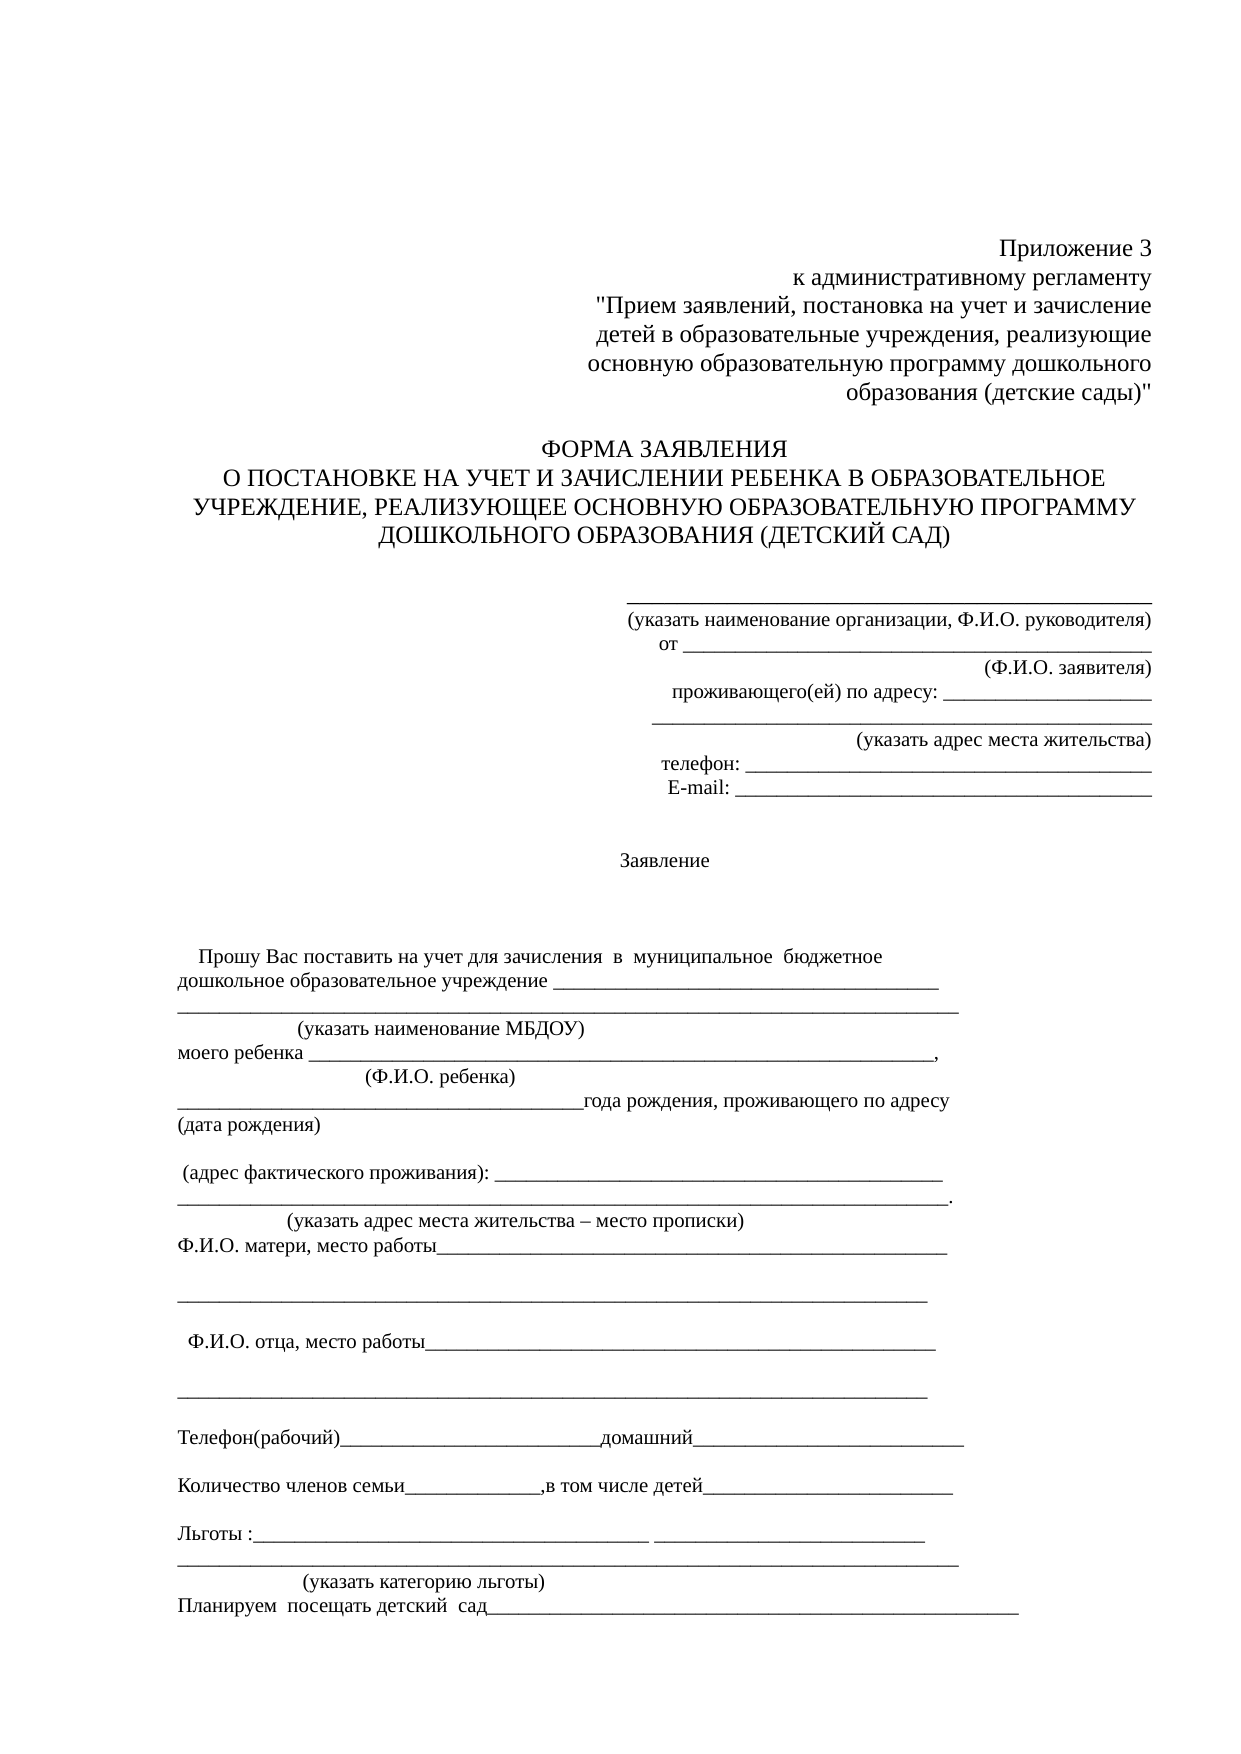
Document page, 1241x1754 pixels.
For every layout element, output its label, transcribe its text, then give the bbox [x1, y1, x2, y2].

text (указать адрес места жительства) [177, 727, 1152, 751]
text __________________________________________ [177, 578, 1152, 607]
text Ф.И.О. матери, место работы_________________________________________________ [177, 1232, 1152, 1257]
text основную образовательную программу дошкольного [177, 348, 1152, 377]
text к административному регламенту [177, 262, 1152, 291]
text УЧРЕЖДЕНИЕ, РЕАЛИЗУЮЩЕЕ ОСНОВНУЮ ОБРАЗОВАТЕЛЬНУЮ ПРОГРАММУ [177, 492, 1152, 521]
text "Прием заявлений, постановка на учет и зачисление [177, 291, 1152, 319]
text от _____________________________________________ [177, 631, 1152, 655]
text детей в образовательные учреждения, реализующие [177, 319, 1152, 348]
text Количество членов семьи_____________,в том числе детей________________________ [177, 1473, 1152, 1497]
text _______________________________________года рождения, проживающего по адресу [177, 1088, 1152, 1112]
text (указать категорию льготы) [177, 1569, 1152, 1593]
text дошкольное образовательное учреждение _____________________________________ [177, 968, 1152, 992]
text (Ф.И.О. заявителя) [177, 655, 1152, 679]
text ДОШКОЛЬНОГО ОБРАЗОВАНИЯ (ДЕТСКИЙ САД) [177, 521, 1152, 549]
text Ф.И.О. отца, место работы_________________________________________________ [177, 1329, 1152, 1353]
text Телефон(рабочий)_________________________домашний__________________________ [177, 1425, 1152, 1449]
text моего ребенка ____________________________________________________________, [177, 1040, 1152, 1064]
text ________________________________________________ [177, 703, 1152, 727]
text (указать адрес места жительства – место прописки) [177, 1208, 1152, 1232]
text проживающего(ей) по адресу: ____________________ [177, 679, 1152, 703]
text (указать наименование МБДОУ) [177, 1016, 1152, 1040]
text Приложение 3 [177, 233, 1152, 262]
text (Ф.И.О. ребенка) [177, 1064, 1152, 1088]
text образования (детские сады)" [177, 377, 1152, 406]
text Льготы :______________________________________ __________________________ [177, 1521, 1152, 1545]
text Прошу Вас поставить на учет для зачисления в муниципальное бюджетное [177, 944, 1152, 968]
text Планируем посещать детский сад___________________________________________________ [177, 1593, 1152, 1617]
text Заявление [177, 847, 1152, 872]
text (адрес фактического проживания): ___________________________________________ [177, 1160, 1152, 1184]
text E-mail: ________________________________________ [177, 775, 1152, 799]
text ФОРМА ЗАЯВЛЕНИЯ [177, 434, 1152, 463]
text ___________________________________________________________________________ [177, 1545, 1152, 1569]
text ________________________________________________________________________ [177, 1377, 1152, 1401]
text (указать наименование организации, Ф.И.О. руководителя) [177, 607, 1152, 631]
text ________________________________________________________________________ [177, 1281, 1152, 1305]
text (дата рождения) [177, 1112, 1152, 1136]
text О ПОСТАНОВКЕ НА УЧЕТ И ЗАЧИСЛЕНИИ РЕБЕНКА В ОБРАЗОВАТЕЛЬНОЕ [177, 463, 1152, 492]
text телефон: _______________________________________ [177, 751, 1152, 775]
text __________________________________________________________________________. [177, 1184, 1152, 1208]
text ___________________________________________________________________________ [177, 992, 1152, 1016]
